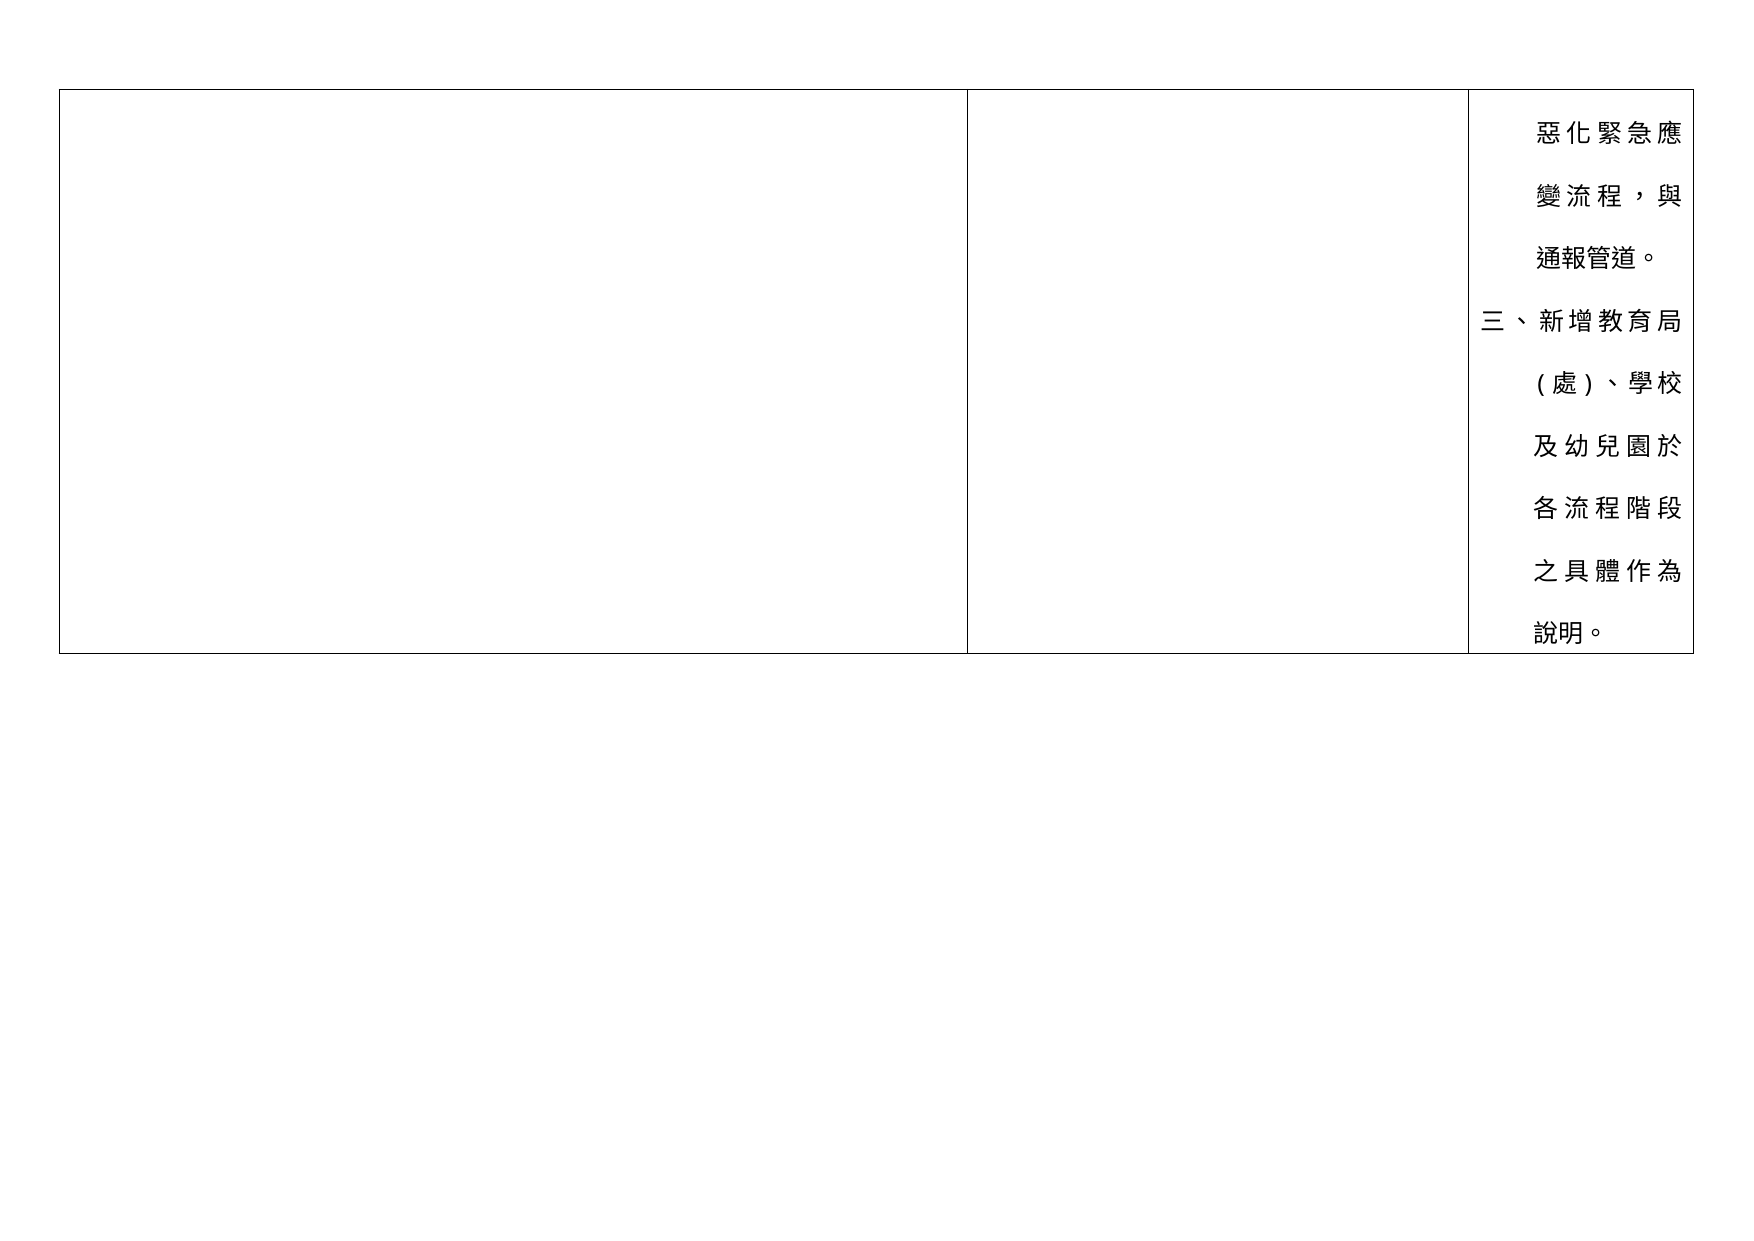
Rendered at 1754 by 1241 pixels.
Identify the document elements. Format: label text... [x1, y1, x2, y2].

table_cell 惡化緊急應變流程，與通報管道。 三、新增教育局(處)、學校及幼兒園於各流程階段之具體作為說明。 [1469, 90, 1693, 652]
table_cell [60, 90, 967, 652]
table_cell [968, 90, 1468, 652]
